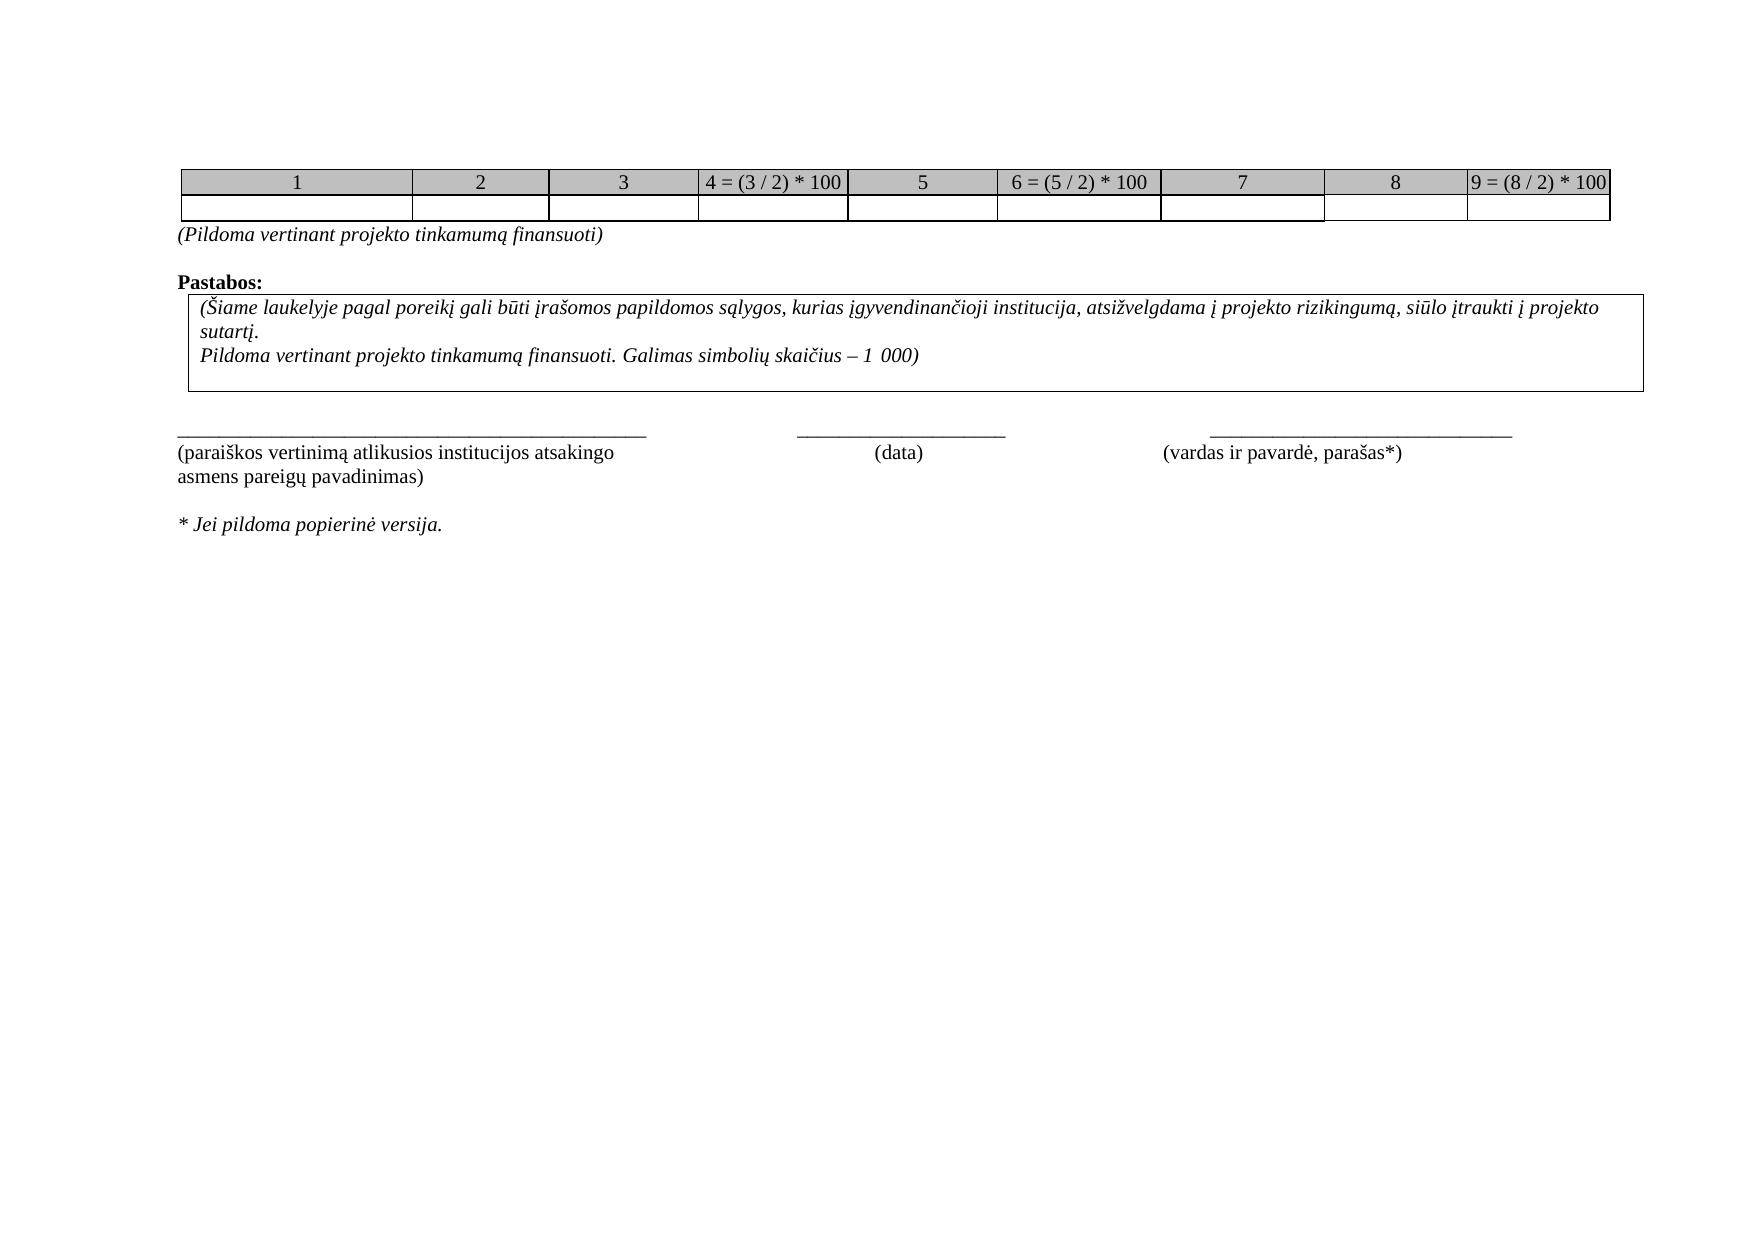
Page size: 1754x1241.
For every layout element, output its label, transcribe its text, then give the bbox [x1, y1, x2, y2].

table_header (Šiame laukelyje pagal poreikį gali būti įrašomos papildomos sąlygos, kurias įgyvendinančioji institucija, atsižvelgdama į projekto rizikingumą, siūlo įtraukti į projekto sutartį. Pildoma vertinant projekto tinkamumą finansuoti. Galimas simbolių skaičius – 1 000) [189, 295, 1643, 391]
table_cell [849, 196, 997, 220]
table_cell 7 [1162, 170, 1324, 194]
table_cell 8 [1325, 170, 1467, 194]
table_cell [1468, 195, 1609, 220]
table_cell 1 [182, 170, 412, 194]
table_cell 4 = (3 / 2) * 100 [699, 170, 847, 194]
table_cell [998, 196, 1160, 220]
table_cell [1162, 196, 1324, 220]
table_cell [182, 196, 412, 220]
table_cell [550, 196, 698, 220]
text _____________________________________________ ____________________ _____________________________ [177, 416, 1621, 440]
table_cell [699, 196, 847, 220]
text (paraiškos vertinimą atlikusios institucijos atsakingo (data) (vardas ir pavardė, parašas*) [177, 440, 1621, 464]
table_cell 9 = (8 / 2) * 100 [1468, 170, 1609, 194]
table_cell 2 [413, 170, 548, 194]
table_cell 5 [849, 170, 997, 194]
text Pastabos: [177, 270, 1621, 294]
table_cell 6 = (5 / 2) * 100 [998, 170, 1160, 194]
text asmens pareigų pavadinimas) [177, 464, 1621, 488]
table_cell [1325, 195, 1467, 220]
table_cell 3 [550, 170, 698, 194]
text (Pildoma vertinant projekto tinkamumą finansuoti) [177, 222, 1621, 246]
text * Jei pildoma popierinė versija. [177, 512, 1621, 536]
table_cell [413, 196, 548, 220]
